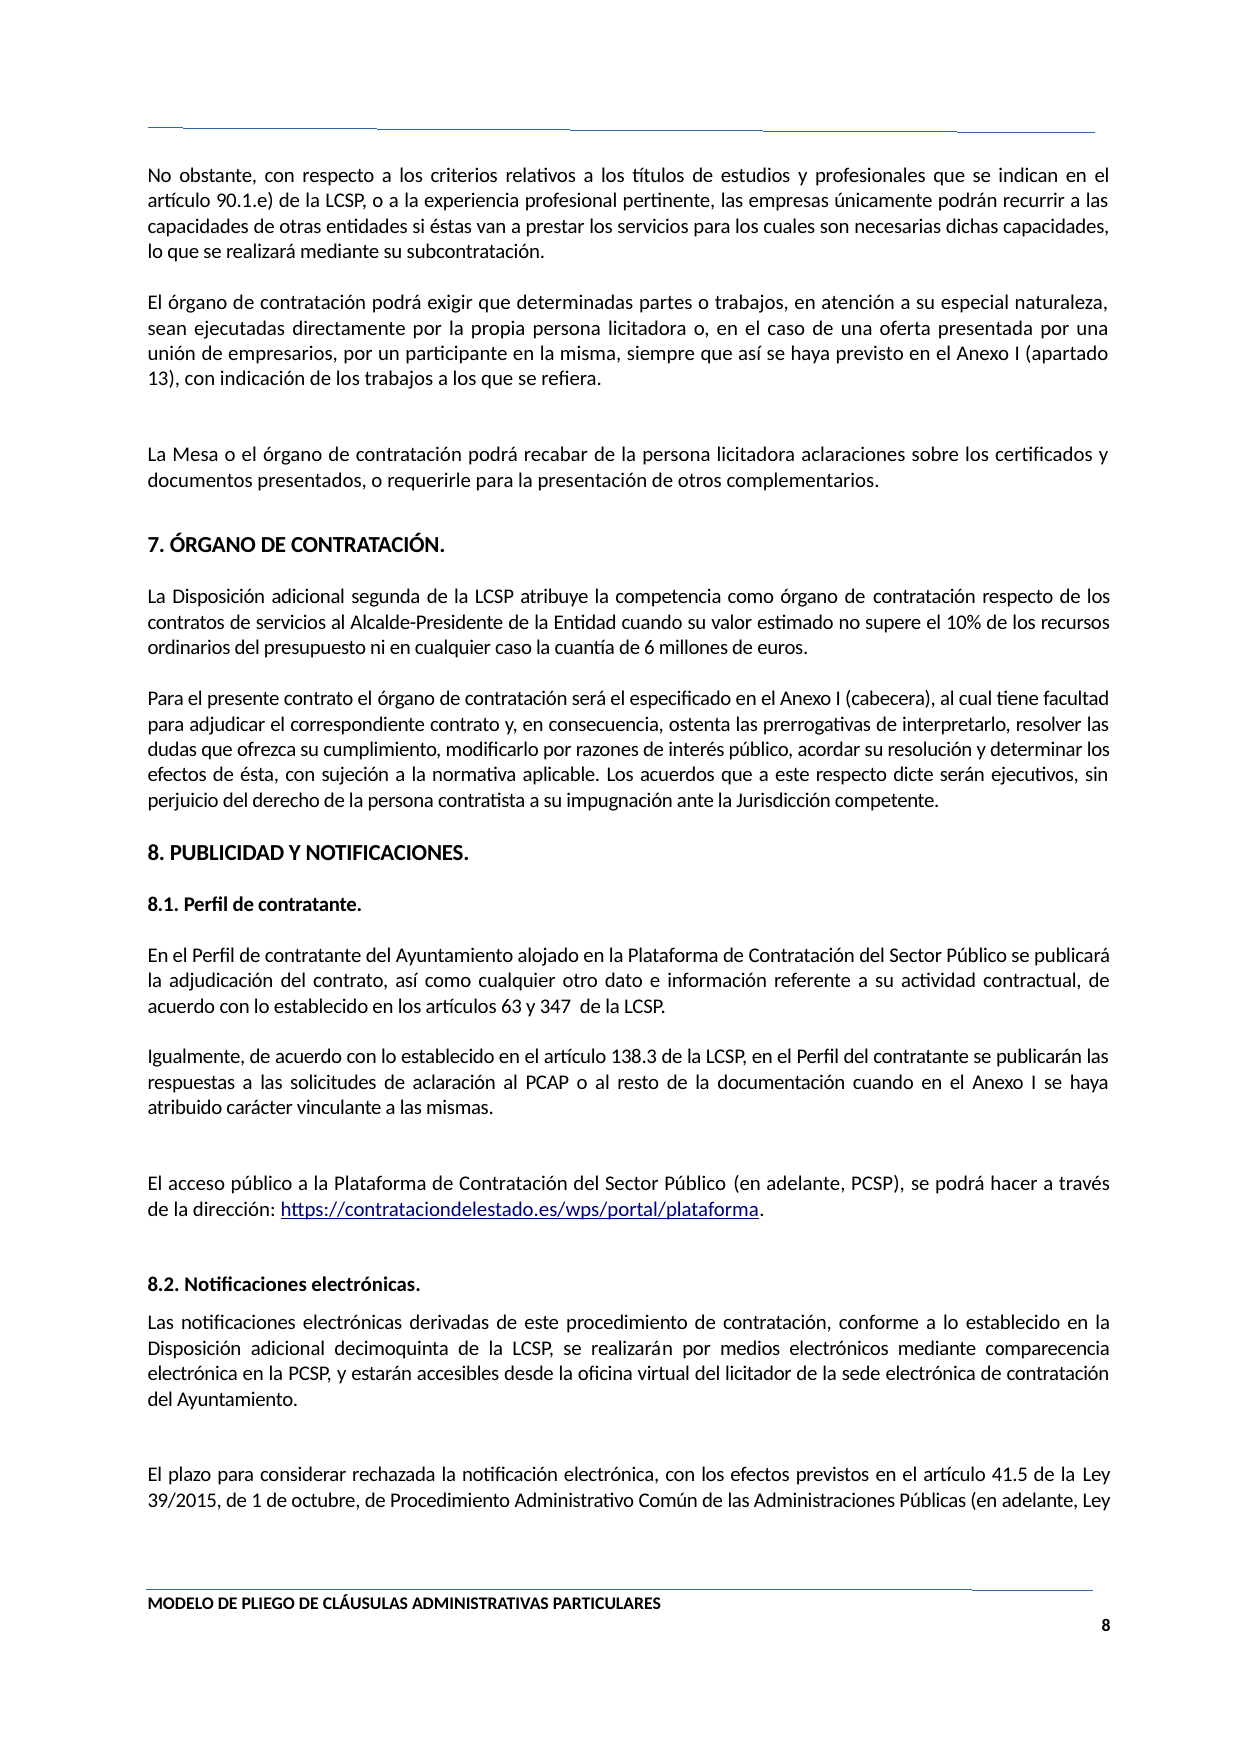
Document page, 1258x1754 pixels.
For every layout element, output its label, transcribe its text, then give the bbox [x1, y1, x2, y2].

text La Mesa o el órgano de contratación podrá recabar de la persona licitadora aclaraciones sobre los certificados y documentos presentados, o requerirle para la presentación de otros complementarios. [147, 441, 1110, 492]
text En el Perfil de contratante del Ayuntamiento alojado en la Plataforma de Contratación del Sector Público se publicará la adjudicación del contrato, así como cualquier otro dato e información referente a su actividad contractual, de acuerdo con lo establecido en los artículos 63 y 347 de la LCSP. [147, 942, 1110, 1018]
text El acceso público a la Plataforma de Contratación del Sector Público (en adelante, PCSP), se podrá hacer a través de la dirección: https://contrataciondelestado.es/wps/portal/plataforma. [147, 1170, 1110, 1221]
text 8. PUBLICIDAD Y NOTIFICACIONES. [147, 838, 1110, 866]
text Para el presente contrato el órgano de contratación será el especificado en el Anexo I (cabecera), al cual tiene facultad para adjudicar el correspondiente contrato y, en consecuencia, ostenta las prerrogativas de interpretarlo, resolver las dudas que ofrezca su cumplimiento, modificarlo por razones de interés público, acordar su resolución y determinar los efectos de ésta, con sujeción a la normativa aplicable. Los acuerdos que a este respecto dicte serán ejecutivos, sin perjuicio del derecho de la persona contratista a su impugnación ante la Jurisdicción competente. [147, 685, 1110, 812]
text El plazo para considerar rechazada la notificación electrónica, con los efectos previstos en el artículo 41.5 de la Ley 39/2015, de 1 de octubre, de Procedimiento Administrativo Común de las Administraciones Públicas (en adelante, Ley [147, 1462, 1110, 1512]
text 8.2. Notificaciones electrónicas. [147, 1272, 1110, 1297]
text La Disposición adicional segunda de la LCSP atribuye la competencia como órgano de contratación respecto de los contratos de servicios al Alcalde-Presidente de la Entidad cuando su valor estimado no supere el 10% de los recursos ordinarios del presupuesto ni en cualquier caso la cuantía de 6 millones de euros. [147, 584, 1110, 660]
text 7. ÓRGANO DE CONTRATACIÓN. [147, 530, 1110, 558]
text Las notificaciones electrónicas derivadas de este procedimiento de contratación, conforme a lo establecido en la Disposición adicional decimoquinta de la LCSP, se realizarán por medios electrónicos mediante comparecencia electrónica en la PCSP, y estarán accesibles desde la oficina virtual del licitador de la sede electrónica de contratación del Ayuntamiento. [147, 1309, 1110, 1411]
text No obstante, con respecto a los criterios relativos a los títulos de estudios y profesionales que se indican en el artículo 90.1.e) de la LCSP, o a la experiencia profesional pertinente, las empresas únicamente podrán recurrir a las capacidades de otras entidades si éstas van a prestar los servicios para los cuales son necesarias dichas capacidades, lo que se realizará mediante su subcontratación. [147, 162, 1110, 264]
text Igualmente, de acuerdo con lo establecido en el artículo 138.3 de la LCSP, en el Perfil del contratante se publicarán las respuestas a las solicitudes de aclaración al PCAP o al resto de la documentación cuando en el Anexo I se haya atribuido carácter vinculante a las mismas. [147, 1044, 1110, 1120]
text El órgano de contratación podrá exigir que determinadas partes o trabajos, en atención a su especial naturaleza, sean ejecutadas directamente por la propia persona licitadora o, en el caso de una oferta presentada por una unión de empresarios, por un participante en la misma, siempre que así se haya previsto en el Anexo I (apartado 13), con indicación de los trabajos a los que se refiera. [147, 289, 1110, 391]
text 8.1. Perfil de contratante. [147, 891, 1110, 917]
